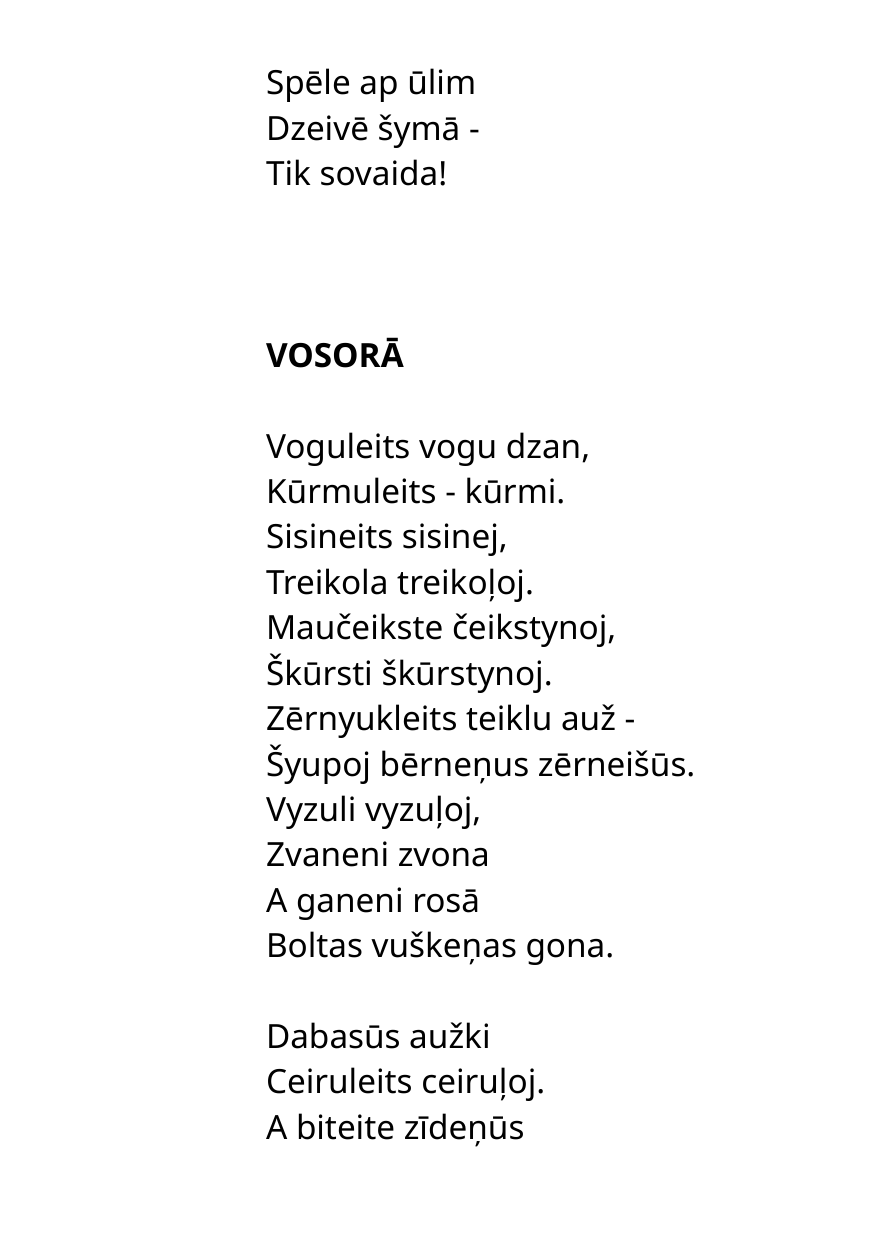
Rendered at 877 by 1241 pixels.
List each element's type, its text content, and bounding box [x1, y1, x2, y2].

text Šyupoj bērneņus zērneišūs. [266, 740, 818, 786]
text Dzeivē šymā - [266, 104, 818, 150]
text Maučeikste čeikstynoj, [266, 604, 818, 649]
text Dabasūs aužki [266, 1013, 818, 1058]
text Spēle ap ūlim [266, 59, 818, 104]
text Treikola treikoļoj. [266, 559, 818, 604]
text VOSORĀ [266, 332, 818, 377]
text A biteite zīdeņūs [266, 1104, 818, 1149]
text Ceiruleits ceiruļoj. [266, 1058, 818, 1104]
text Voguleits vogu dzan, [266, 422, 818, 468]
text Zērnyukleits teiklu auž - [266, 695, 818, 740]
text Kūrmuleits - kūrmi. [266, 468, 818, 513]
text Zvaneni zvona [266, 831, 818, 877]
text Tik sovaida! [266, 150, 818, 195]
text A ganeni rosā [266, 877, 818, 922]
text Boltas vuškeņas gona. [266, 922, 818, 967]
text Vyzuli vyzuļoj, [266, 786, 818, 831]
text Škūrsti škūrstynoj. [266, 649, 818, 695]
text Sisineits sisinej, [266, 513, 818, 559]
